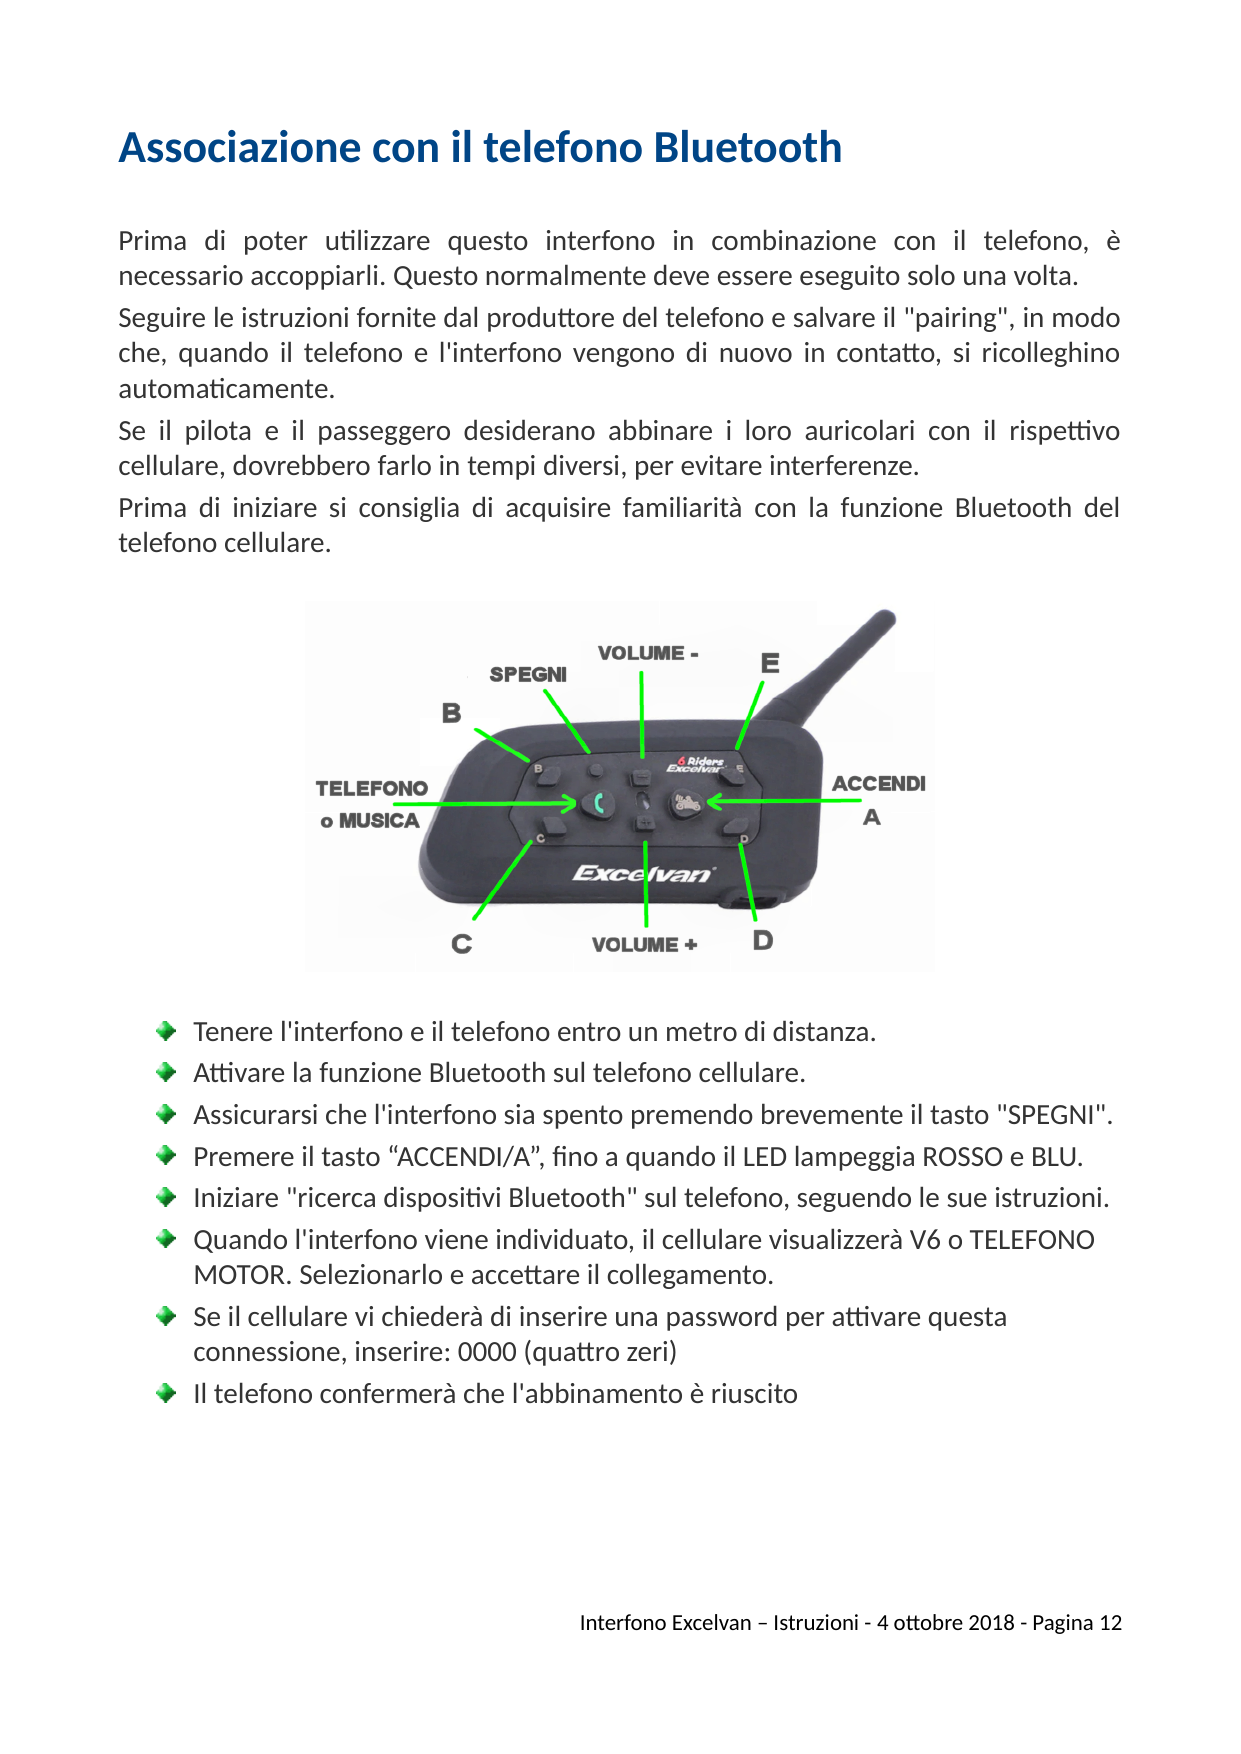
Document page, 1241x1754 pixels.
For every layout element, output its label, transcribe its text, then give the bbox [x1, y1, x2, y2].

picture [156, 1021, 176, 1041]
list Premere il tasto “ACCENDI/A”, fino a quando il LED lampeggia ROSSO e BLU. [156, 1138, 1122, 1173]
text Se il pilota e il passeggero desiderano abbinare i loro auricolari con il rispettivo cellulare, dovrebbero farlo in tempi diversi, per evitare interferenze. [118, 412, 1122, 483]
list Assicurarsi che l'interfono sia spento premendo brevemente il tasto "SPEGNI". [156, 1096, 1122, 1132]
text Prima di poter utilizzare questo interfono in combinazione con il telefono, è necessario accoppiarli. Questo normalmente deve essere eseguito solo una volta. [118, 222, 1122, 293]
picture [305, 601, 935, 972]
list Quando l'interfono viene individuato, il cellulare visualizzerà V6 o TELEFONO MOTOR. Selezionarlo e accettare il collegamento. [156, 1221, 1122, 1292]
list Tenere l'interfono e il telefono entro un metro di distanza. [156, 1013, 1122, 1048]
picture [156, 1187, 176, 1207]
picture [156, 1306, 176, 1326]
picture [156, 1229, 176, 1248]
list Attivare la funzione Bluetooth sul telefono cellulare. [156, 1054, 1122, 1090]
picture [156, 1383, 176, 1403]
subtitle Associazione con il telefono Bluetooth [118, 118, 1122, 174]
text Seguire le istruzioni fornite dal produttore del telefono e salvare il "pairing", in modo che, quando il telefono e l'interfono vengono di nuovo in contatto, si ricolleghino automaticamente. [118, 299, 1122, 406]
list Iniziare "ricerca dispositivi Bluetooth" sul telefono, seguendo le sue istruzioni. [156, 1179, 1122, 1215]
list Il telefono confermerà che l'abbinamento è riuscito [156, 1375, 1122, 1411]
list Se il cellulare vi chiederà di inserire una password per attivare questa connessione, inserire: 0000 (quattro zeri) [156, 1298, 1122, 1369]
text Prima di iniziare si consiglia di acquisire familiarità con la funzione Bluetooth del telefono cellulare. [118, 489, 1122, 560]
picture [156, 1104, 176, 1124]
picture [156, 1145, 176, 1165]
picture [156, 1062, 176, 1082]
